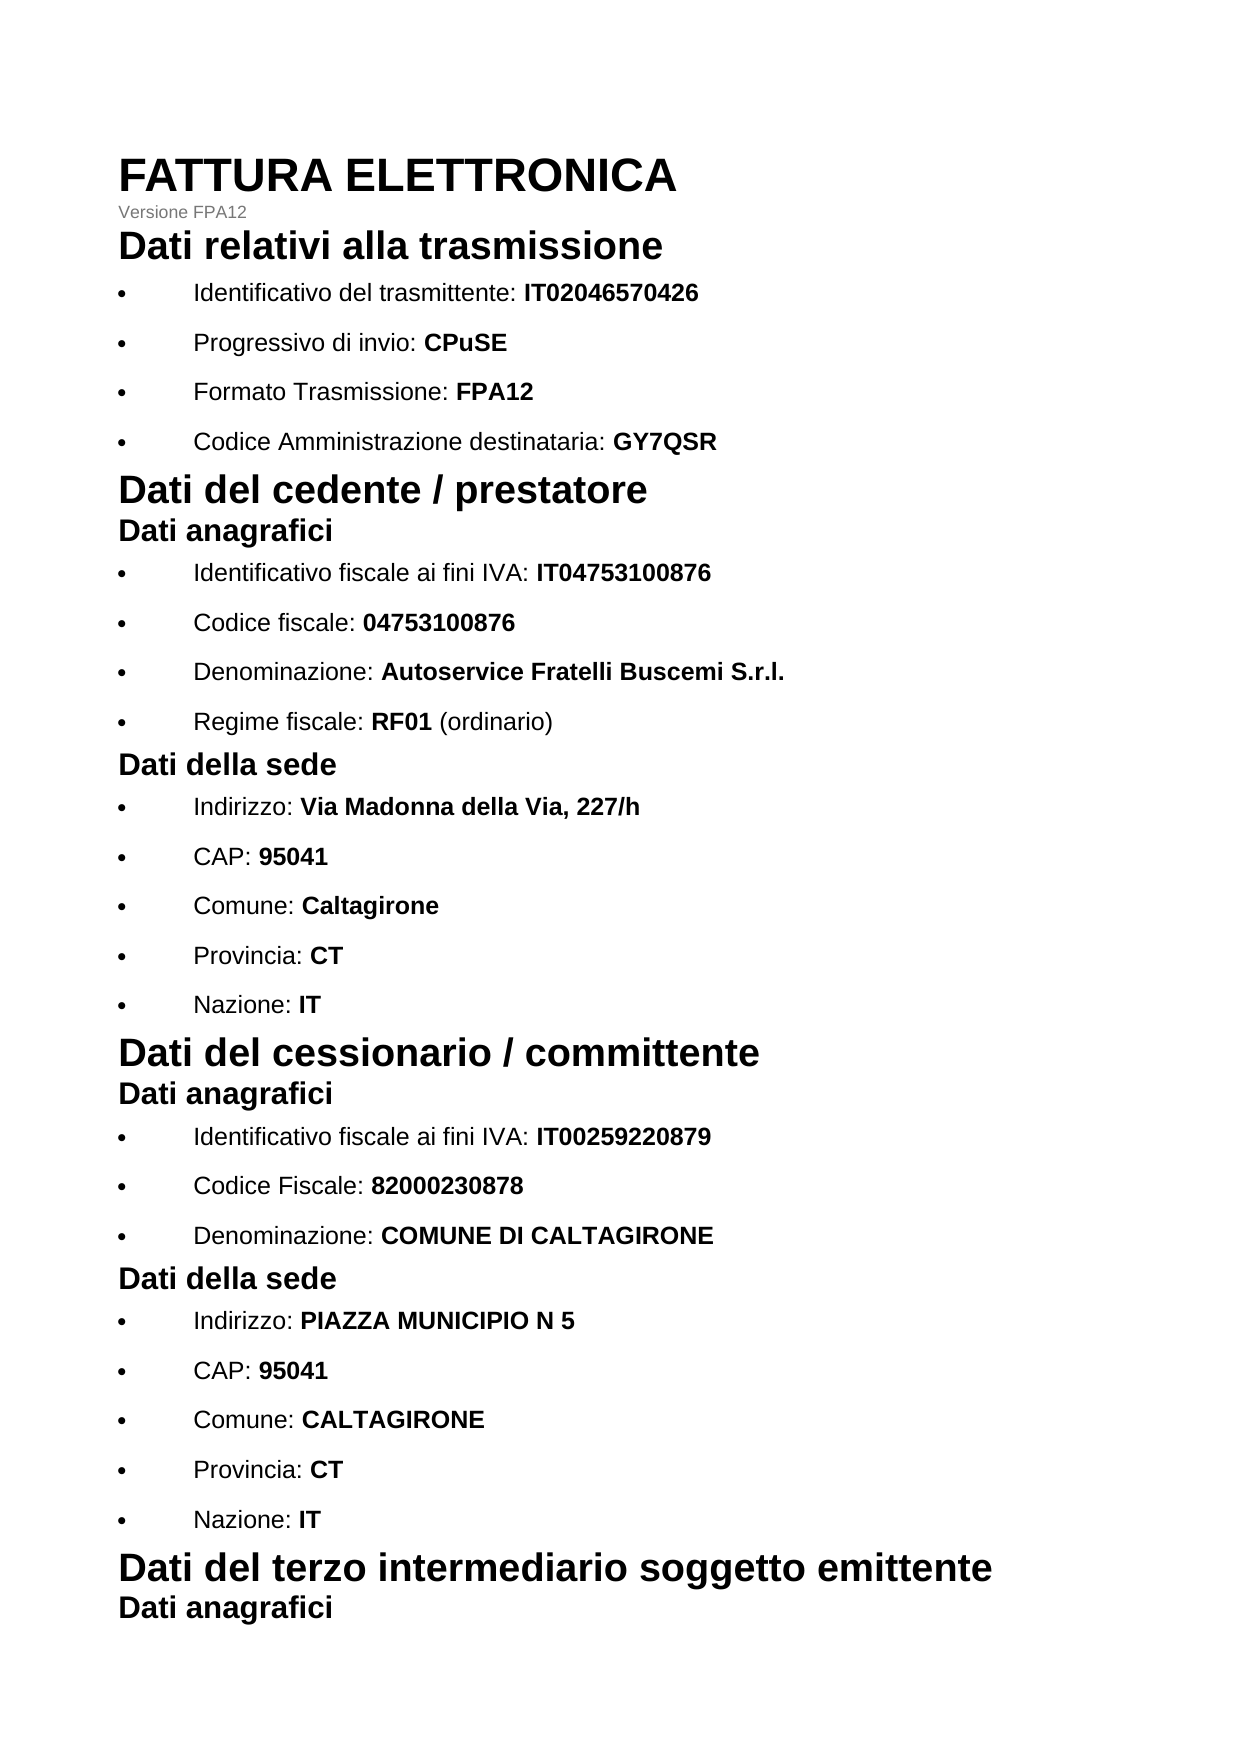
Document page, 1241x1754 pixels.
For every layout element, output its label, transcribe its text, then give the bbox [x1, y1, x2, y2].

subtitle Dati del cedente / prestatore [118, 466, 1122, 512]
subtitle FATTURA ELETTRONICA [118, 148, 1122, 202]
subtitle Dati della sede [118, 1260, 1122, 1296]
subtitle Dati anagrafici [118, 1075, 1122, 1111]
list Comune: Caltagirone [118, 891, 1122, 920]
list CAP: 95041 [118, 842, 1122, 871]
list Nazione: IT [118, 1505, 1122, 1533]
text Versione FPA12 [118, 202, 1122, 222]
list Identificativo fiscale ai fini IVA: IT00259220879 [118, 1122, 1122, 1150]
list Regime fiscale: RF01 (ordinario) [118, 707, 1122, 735]
list Provincia: CT [118, 941, 1122, 970]
list Indirizzo: PIAZZA MUNICIPIO N 5 [118, 1306, 1122, 1335]
list Codice Amministrazione destinataria: GY7QSR [118, 427, 1122, 456]
list Identificativo del trasmittente: IT02046570426 [118, 278, 1122, 307]
list Denominazione: COMUNE DI CALTAGIRONE [118, 1221, 1122, 1249]
subtitle Dati anagrafici [118, 1589, 1122, 1625]
subtitle Dati del terzo intermediario soggetto emittente [118, 1544, 1122, 1589]
subtitle Dati relativi alla trasmissione [118, 222, 1122, 268]
list Codice Fiscale: 82000230878 [118, 1171, 1122, 1200]
list Identificativo fiscale ai fini IVA: IT04753100876 [118, 558, 1122, 587]
subtitle Dati del cessionario / committente [118, 1030, 1122, 1075]
list Provincia: CT [118, 1455, 1122, 1484]
subtitle Dati anagrafici [118, 512, 1122, 547]
subtitle Dati della sede [118, 746, 1122, 782]
list Denominazione: Autoservice Fratelli Buscemi S.r.l. [118, 657, 1122, 686]
list Codice fiscale: 04753100876 [118, 607, 1122, 636]
list CAP: 95041 [118, 1356, 1122, 1385]
list Progressivo di invio: CPuSE [118, 328, 1122, 356]
list Indirizzo: Via Madonna della Via, 227/h [118, 792, 1122, 821]
list Comune: CALTAGIRONE [118, 1406, 1122, 1434]
list Formato Trasmissione: FPA12 [118, 377, 1122, 406]
list Nazione: IT [118, 991, 1122, 1019]
